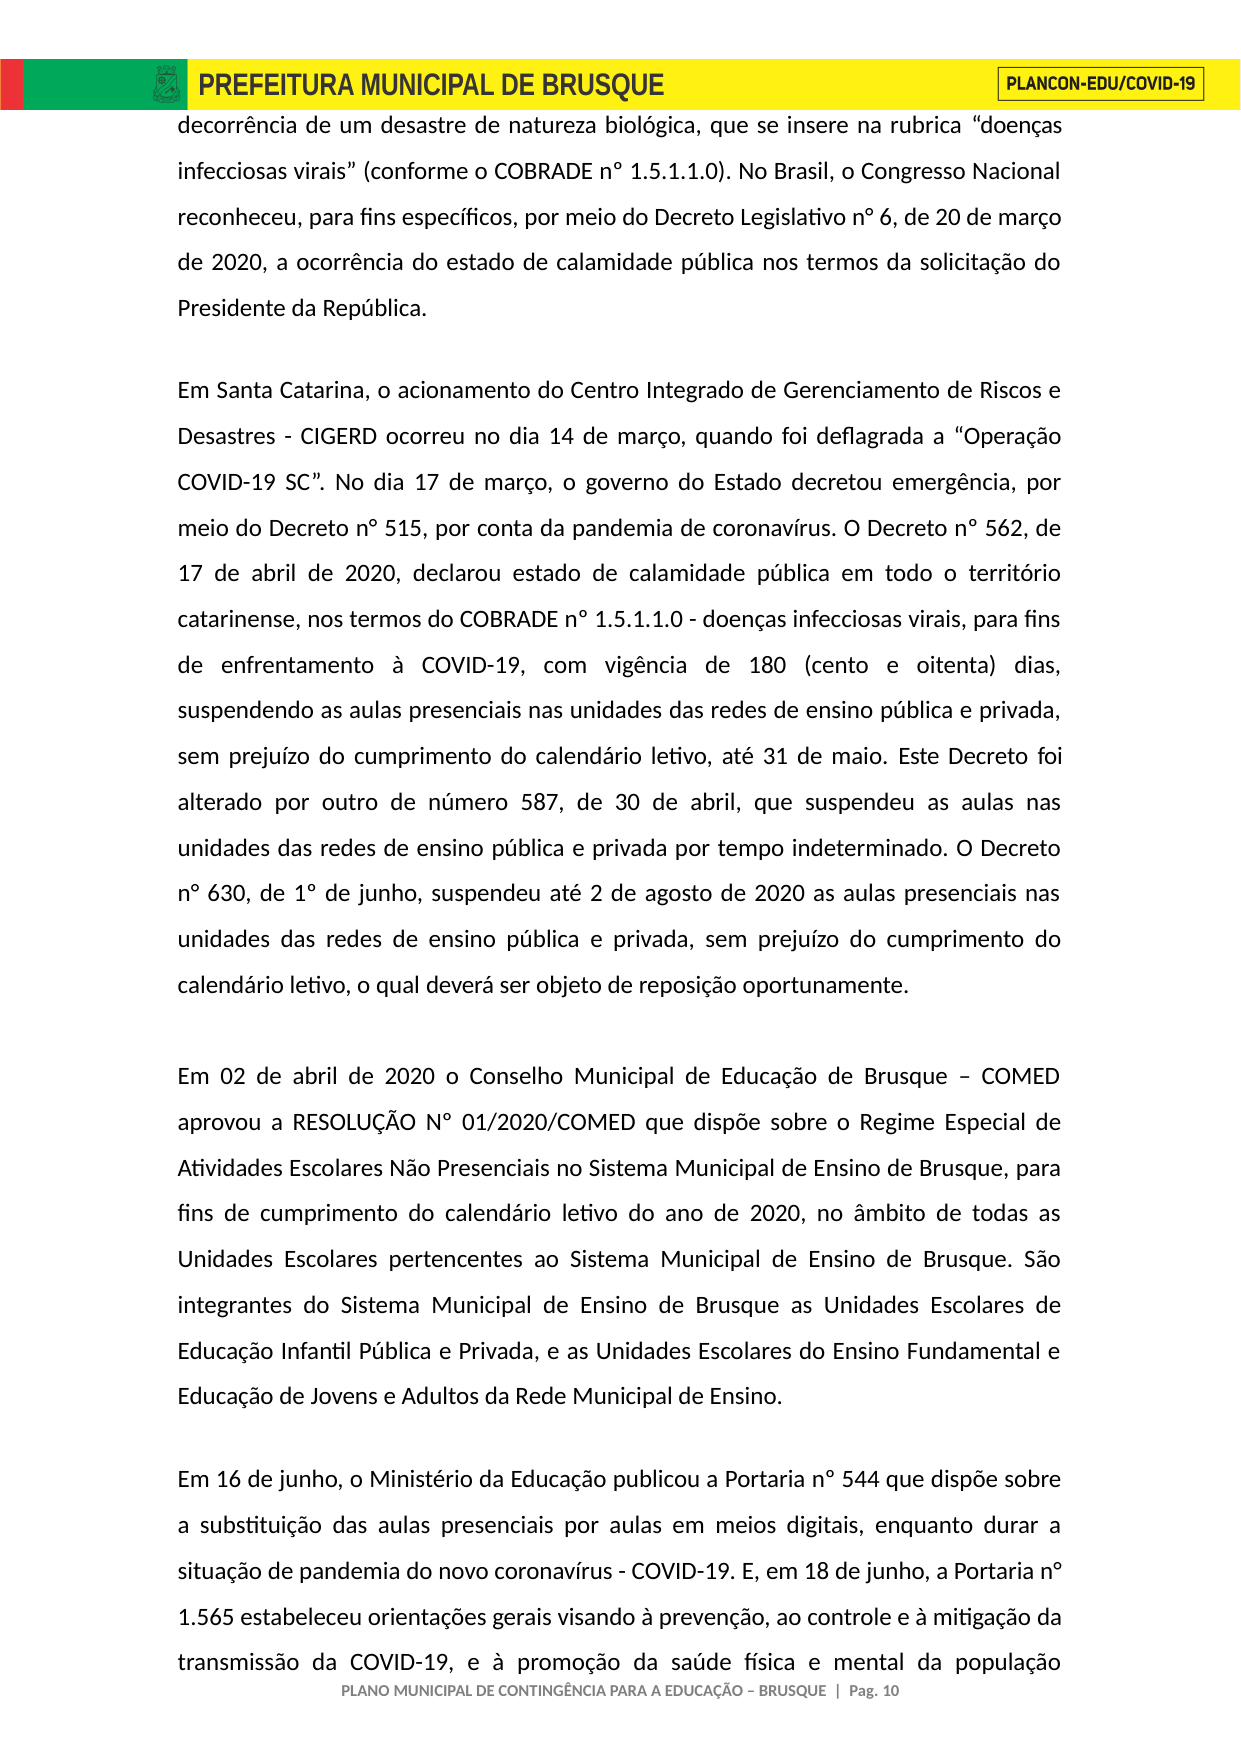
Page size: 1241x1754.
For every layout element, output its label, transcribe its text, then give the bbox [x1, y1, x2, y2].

text Em Santa Catarina, o acionamento do Centro Integrado de Gerenciamento de Riscos e Desastres - CIGERD ocorreu no dia 14 de março, quando foi deflagrada a “Operação COVID-19 SC”. No dia 17 de março, o governo do Estado decretou emergência, por meio do Decreto n° 515, por conta da pandemia de coronavírus. O Decreto nº 562, de 17 de abril de 2020, declarou estado de calamidade pública em todo o território catarinense, nos termos do COBRADE nº 1.5.1.1.0 - doenças infecciosas virais, para fins de enfrentamento à COVID-19, com vigência de 180 (cento e oitenta) dias, suspendendo as aulas presenciais nas unidades das redes de ensino pública e privada, sem prejuízo do cumprimento do calendário letivo, até 31 de maio. Este Decreto foi alterado por outro de número 587, de 30 de abril, que suspendeu as aulas nas unidades das redes de ensino pública e privada por tempo indeterminado. O Decreto n° 630, de 1º de junho, suspendeu até 2 de agosto de 2020 as aulas presenciais nas unidades das redes de ensino pública e privada, sem prejuízo do cumprimento do calendário letivo, o qual deverá ser objeto de reposição oportunamente. [177, 374, 1062, 999]
text Em 02 de abril de 2020 o Conselho Municipal de Educação de Brusque – COMED aprovou a RESOLUÇÃO Nº 01/2020/COMED que dispõe sobre o Regime Especial de Atividades Escolares Não Presenciais no Sistema Municipal de Ensino de Brusque, para fins de cumprimento do calendário letivo do ano de 2020, no âmbito de todas as Unidades Escolares pertencentes ao Sistema Municipal de Ensino de Brusque. São integrantes do Sistema Municipal de Ensino de Brusque as Unidades Escolares de Educação Infantil Pública e Privada, e as Unidades Escolares do Ensino Fundamental e Educação de Jovens e Adultos da Rede Municipal de Ensino. [177, 1060, 1062, 1411]
text 1.565 estabeleceu orientações gerais visando à prevenção, ao controle e à mitigação da transmissão da COVID-19, e à promoção da saúde física e mental da população [177, 1601, 1062, 1677]
picture [0, 59, 1241, 110]
text decorrência de um desastre de natureza biológica, que se insere na rubrica “doenças infecciosas virais” (conforme o COBRADE nº 1.5.1.1.0). No Brasil, o Congresso Nacional reconheceu, para fins específicos, por meio do Decreto Legislativo n° 6, de 20 de março de 2020, a ocorrência do estado de calamidade pública nos termos da solicitação do Presidente da República. [177, 109, 1062, 323]
text Em 16 de junho, o Ministério da Educação publicou a Portaria nº 544 que dispõe sobre a substituição das aulas presenciais por aulas em meios digitais, enquanto durar a situação de pandemia do novo coronavírus - COVID-19. E, em 18 de junho, a Portaria n° [177, 1463, 1062, 1586]
